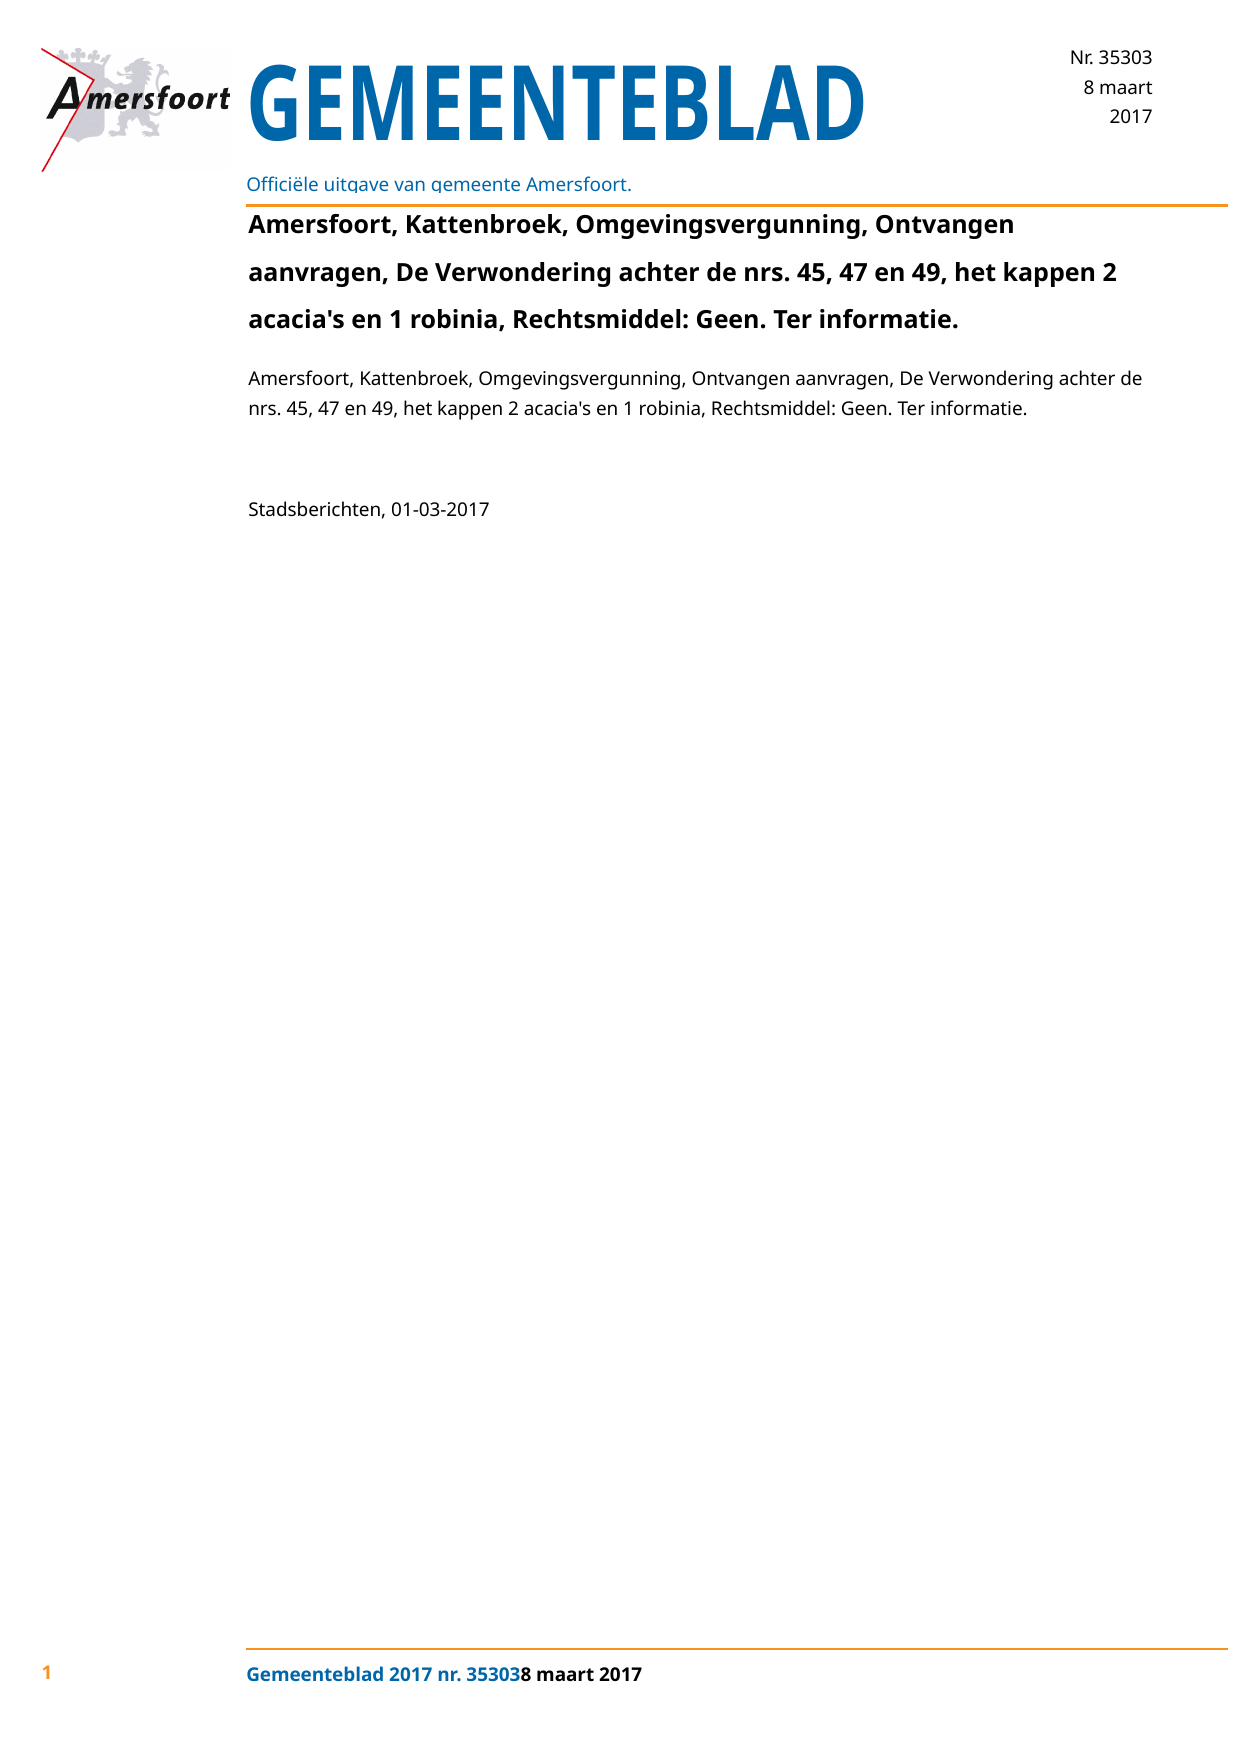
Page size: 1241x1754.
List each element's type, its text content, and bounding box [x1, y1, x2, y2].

text Amersfoort, Kattenbroek, Omgevingsvergunning, Ontvangen aanvragen, De Verwondering achter de nrs. 45, 47 en 49, het kappen 2 acacia's en 1 robinia, Rechtsmiddel: Geen. Ter informatie. [248, 366, 1152, 421]
picture [41, 47, 231, 172]
text Stadsberichten, 01-03-2017 [248, 496, 1152, 522]
text Amersfoort, Kattenbroek, Omgevingsvergunning, Ontvangen aanvragen, De Verwondering achter de nrs. 45, 47 en 49, het kappen 2 acacia's en 1 robinia, Rechtsmiddel: Geen. Ter informatie. [248, 207, 1152, 336]
